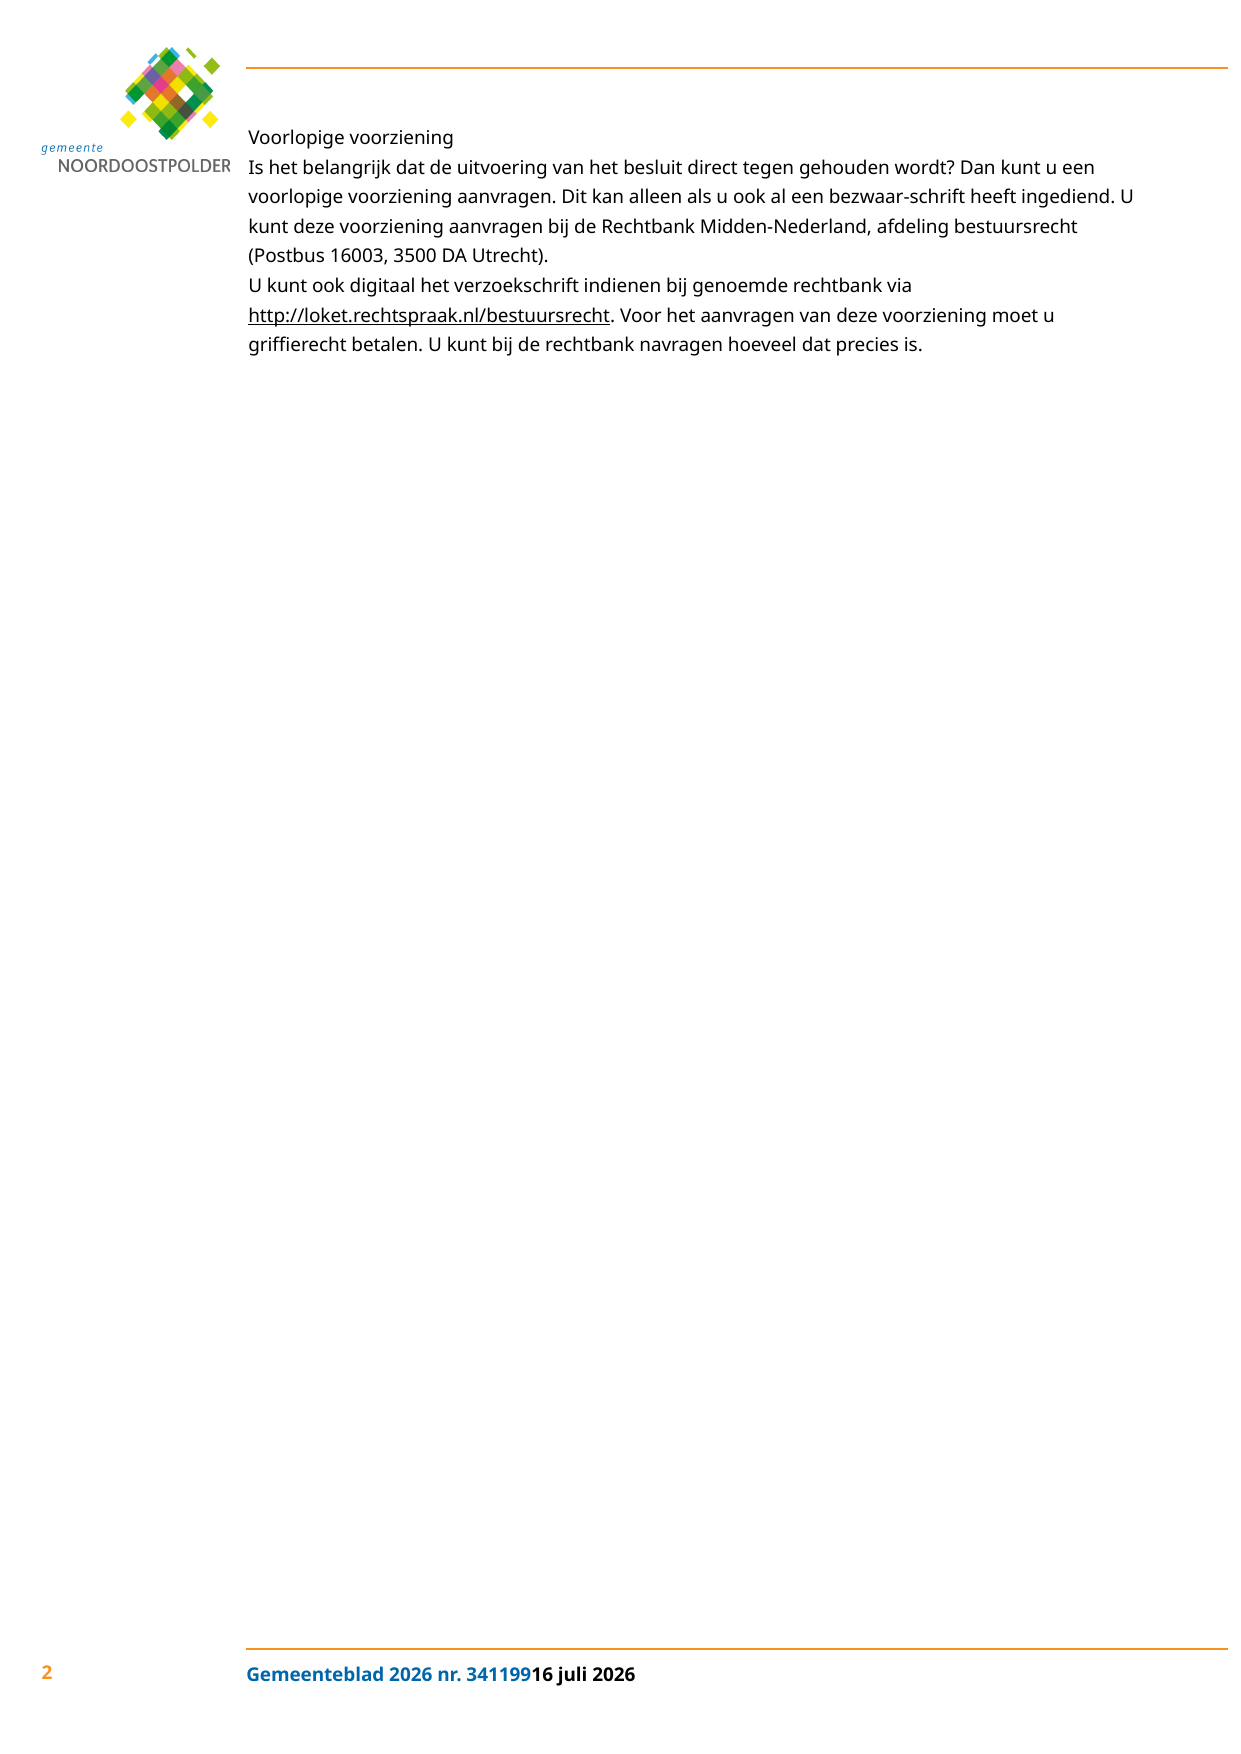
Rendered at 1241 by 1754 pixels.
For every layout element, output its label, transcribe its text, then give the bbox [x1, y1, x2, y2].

text U kunt ook digitaal het verzoekschrift indienen bij genoemde rechtbank via http://loket.rechtspraak.nl/bestuursrecht. Voor het aanvragen van deze voorziening moet u griffierecht betalen. U kunt bij de rechtbank navragen hoeveel dat precies is. [248, 272, 1152, 357]
picture [41, 47, 231, 172]
text Is het belangrijk dat de uitvoering van het besluit direct tegen gehouden wordt? Dan kunt u een voorlopige voorziening aanvragen. Dit kan alleen als u ook al een bezwaar-schrift heeft ingediend. U kunt deze voorziening aanvragen bij de Rechtbank Midden-Nederland, afdeling bestuursrecht (Postbus 16003, 3500 DA Utrecht). [248, 154, 1152, 268]
text Voorlopige voorziening [248, 124, 1152, 150]
